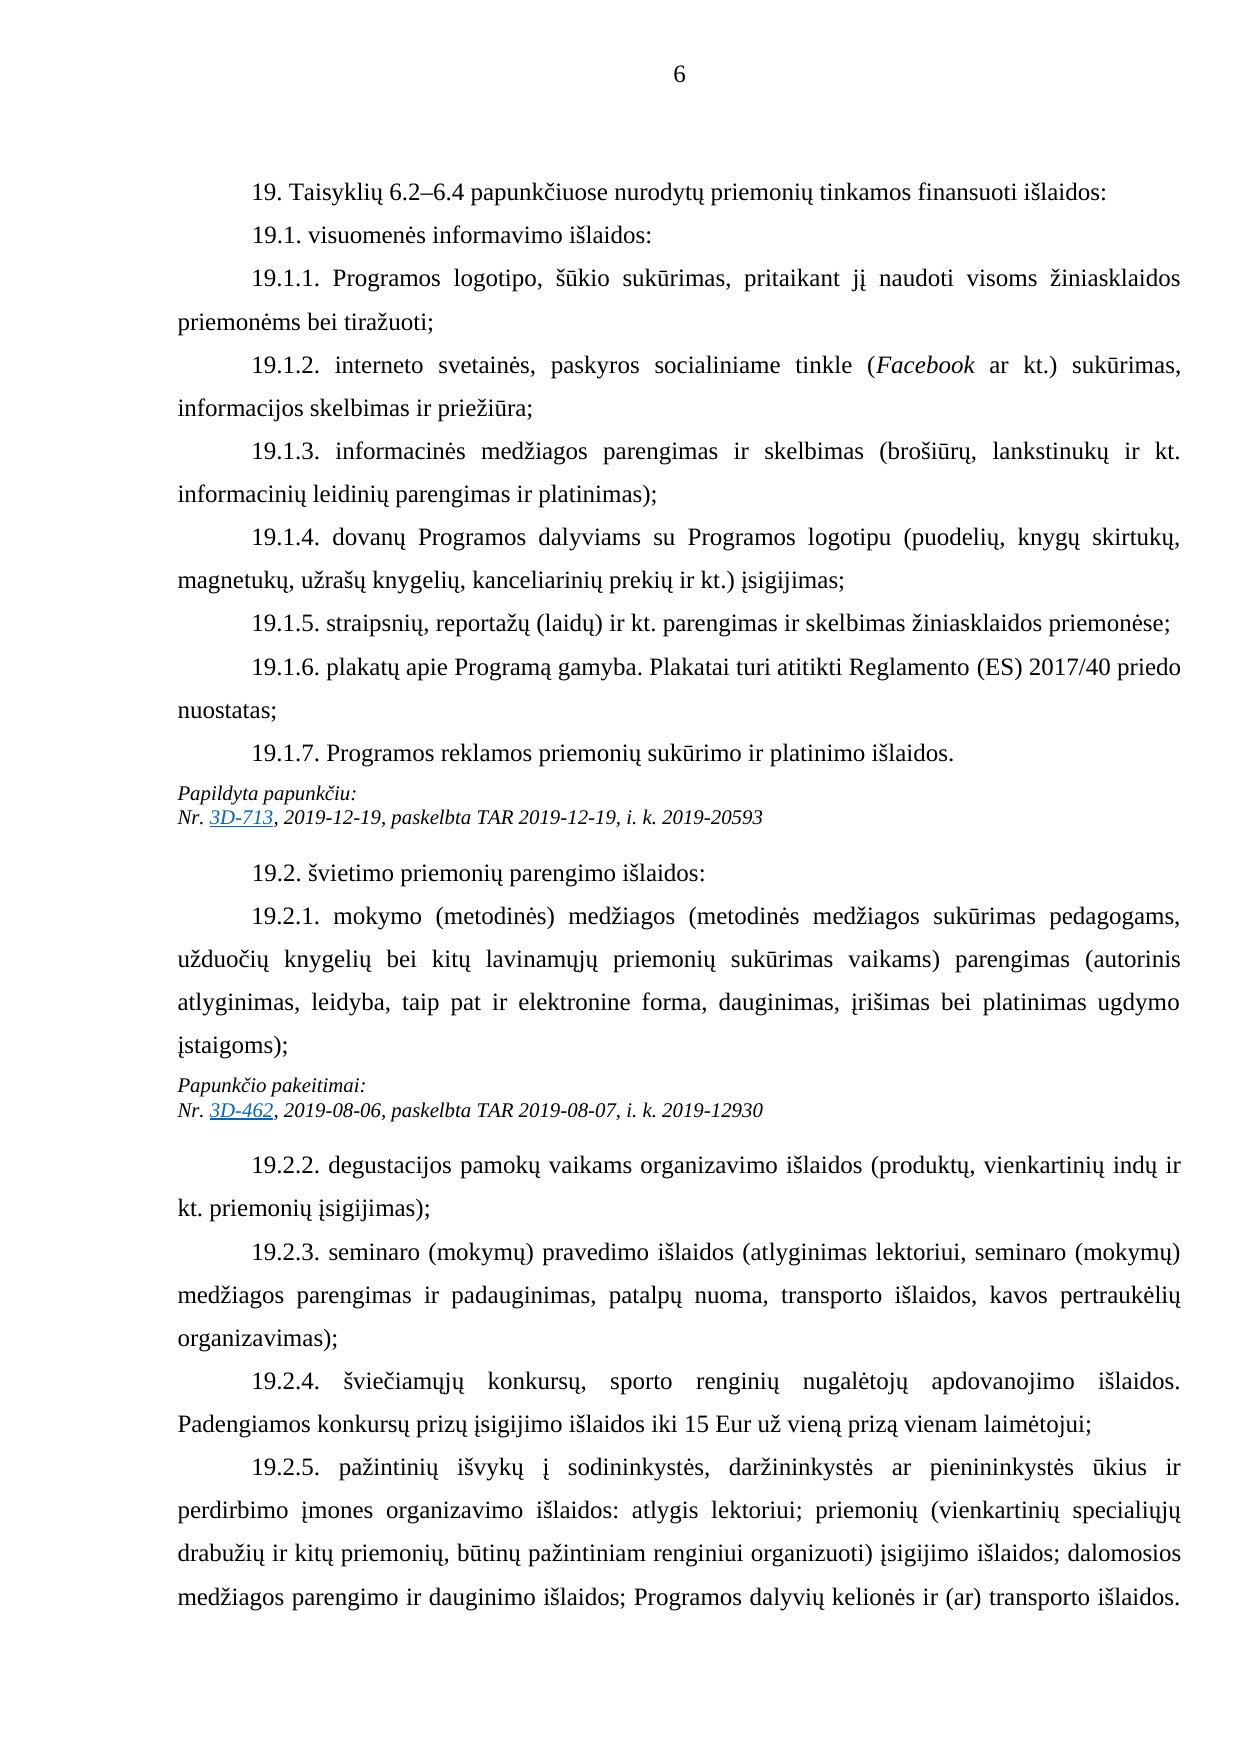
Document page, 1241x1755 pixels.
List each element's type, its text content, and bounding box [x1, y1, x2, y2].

text 19.1.1. Programos logotipo, šūkio sukūrimas, pritaikant jį naudoti visoms žiniasklaidos priemonėms bei tiražuoti; [177, 263, 1181, 335]
text 19.2.5. pažintinių išvykų į sodininkystės, daržininkystės ar pienininkystės ūkius ir perdirbimo įmones organizavimo išlaidos: atlygis lektoriui; priemonių (vienkartinių specialiųjų drabužių ir kitų priemonių, būtinų pažintiniam renginiui organizuoti) įsigijimo išlaidos; dalomosios medžiagos parengimo ir dauginimo išlaidos; Programos dalyvių kelionės ir (ar) transporto išlaidos. [177, 1452, 1181, 1610]
text 19.1. visuomenės informavimo išlaidos: [252, 220, 1181, 249]
text 19.1.5. straipsnių, reportažų (laidų) ir kt. parengimas ir skelbimas žiniasklaidos priemonėse; [177, 608, 1181, 637]
text 19.1.4. dovanų Programos dalyviams su Programos logotipu (puodelių, knygų skirtukų, magnetukų, užrašų knygelių, kanceliarinių prekių ir kt.) įsigijimas; [177, 522, 1181, 594]
text Nr. 3D-462, 2019-08-06, paskelbta TAR 2019-08-07, i. k. 2019-12930 [177, 1097, 1181, 1122]
text 19.1.6. plakatų apie Programą gamyba. Plakatai turi atitikti Reglamento (ES) 2017/40 priedo nuostatas; [177, 652, 1181, 723]
text 19.1.3. informacinės medžiagos parengimas ir skelbimas (brošiūrų, lankstinukų ir kt. informacinių leidinių parengimas ir platinimas); [177, 436, 1181, 508]
text 19.2. švietimo priemonių parengimo išlaidos: [252, 858, 1181, 887]
text 19.2.4. šviečiamųjų konkursų, sporto renginių nugalėtojų apdovanojimo išlaidos. Padengiamos konkursų prizų įsigijimo išlaidos iki 15 Eur už vieną prizą vienam laimėtojui; [177, 1366, 1181, 1438]
text 19.2.1. mokymo (metodinės) medžiagos (metodinės medžiagos sukūrimas pedagogams, užduočių knygelių bei kitų lavinamųjų priemonių sukūrimas vaikams) parengimas (autorinis atlyginimas, leidyba, taip pat ir elektronine forma, dauginimas, įrišimas bei platinimas ugdymo įstaigoms); [177, 901, 1181, 1059]
text 19. Taisyklių 6.2–6.4 papunkčiuose nurodytų priemonių tinkamos finansuoti išlaidos: [177, 177, 1181, 206]
text 19.2.3. seminaro (mokymų) pravedimo išlaidos (atlyginimas lektoriui, seminaro (mokymų) medžiagos parengimas ir padauginimas, patalpų nuoma, transporto išlaidos, kavos pertraukėlių organizavimas); [177, 1237, 1181, 1352]
text 19.1.2. interneto svetainės, paskyros socialiniame tinkle (Facebook ar kt.) sukūrimas, informacijos skelbimas ir priežiūra; [177, 350, 1181, 422]
text Papunkčio pakeitimai: [177, 1073, 1181, 1097]
text Papildyta papunkčiu: [177, 781, 1181, 805]
text 19.1.7. Programos reklamos priemonių sukūrimo ir platinimo išlaidos. [251, 738, 1181, 767]
text Nr. 3D-713, 2019-12-19, paskelbta TAR 2019-12-19, i. k. 2019-20593 [177, 805, 1181, 829]
text 19.2.2. degustacijos pamokų vaikams organizavimo išlaidos (produktų, vienkartinių indų ir kt. priemonių įsigijimas); [177, 1150, 1181, 1222]
